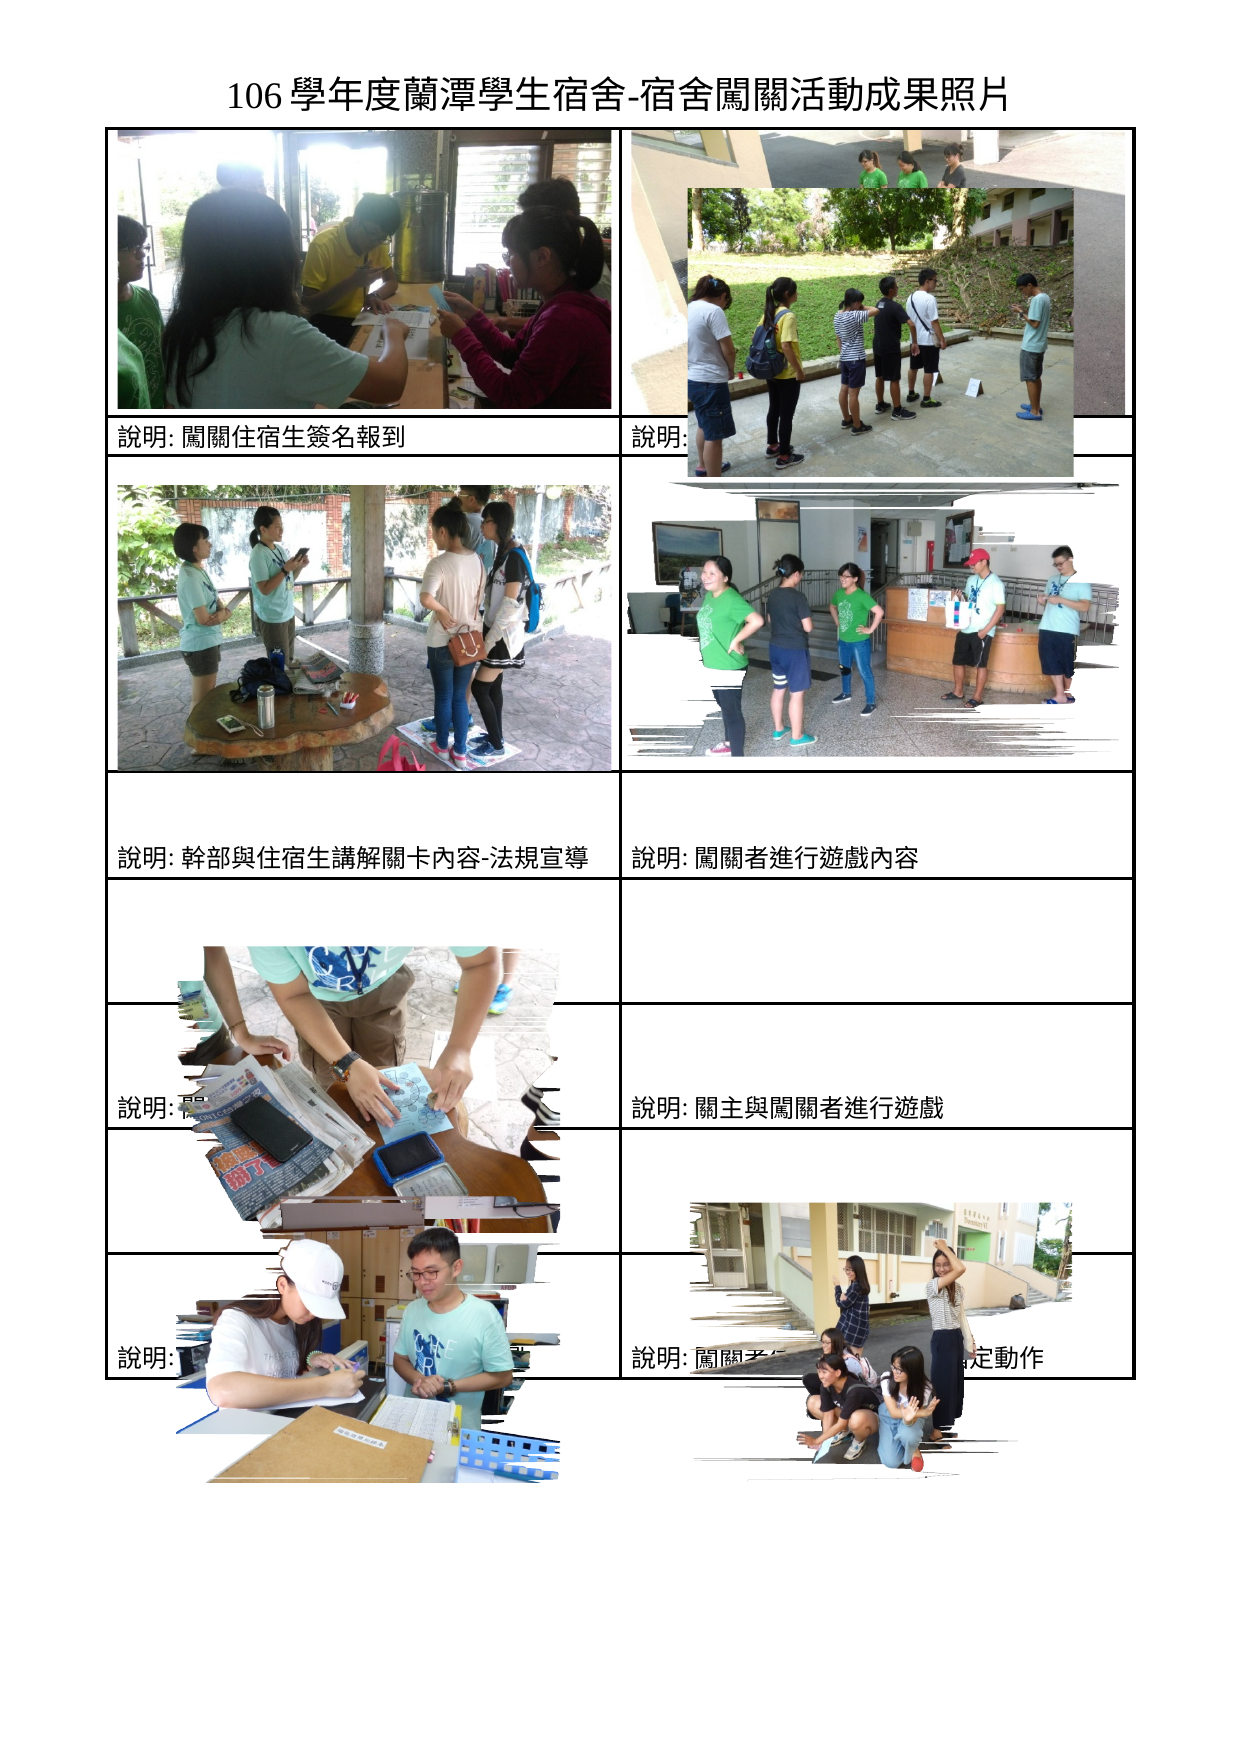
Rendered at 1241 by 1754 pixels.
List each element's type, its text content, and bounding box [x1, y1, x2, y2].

table_cell 說明: 關主與闖關者進行遊戲 [622, 1005, 1132, 1127]
table_cell [108, 457, 619, 770]
table_header [1125, 130, 1132, 414]
table_cell 說明: 闖關遊戲進行中 [622, 418, 687, 454]
table_cell 說明: 幹部與住宿生講解關卡內容-法規宣導 [108, 773, 619, 877]
table_cell [108, 880, 619, 1002]
table_cell [622, 1130, 1132, 1252]
table_cell 說明: 闖關者依關卡內容至宿辦借鑰匙 [493, 1255, 619, 1377]
table_header [622, 130, 631, 414]
table_cell 說明: 闖關卡蓋章確認 [507, 1005, 619, 1127]
text 106學年度蘭潭學生宿舍-宿舍闖關活動成果照片 [75, 64, 1165, 119]
table_cell 說明: 闖關者進行遊戲內容 [622, 773, 1132, 877]
table_cell 說明: 闖關遊戲進行中 [1074, 418, 1132, 454]
table_cell 說明: 闖關者依關卡內容進行指定動作 [622, 1255, 815, 1377]
table_cell [108, 1130, 289, 1252]
table_cell 說明: 闖關住宿生簽名報到 [108, 418, 619, 454]
table_cell [622, 457, 1132, 770]
table_cell 說明: 闖關卡蓋章確認 [108, 1005, 213, 1127]
table_cell 說明: 闖關者依關卡內容進行指定動作 [964, 1255, 1132, 1377]
table_cell 說明: 闖關者依關卡內容至宿辦借鑰匙 [108, 1255, 283, 1377]
table_cell [456, 1130, 619, 1252]
table_header [108, 130, 619, 414]
table_cell [622, 880, 1132, 1002]
